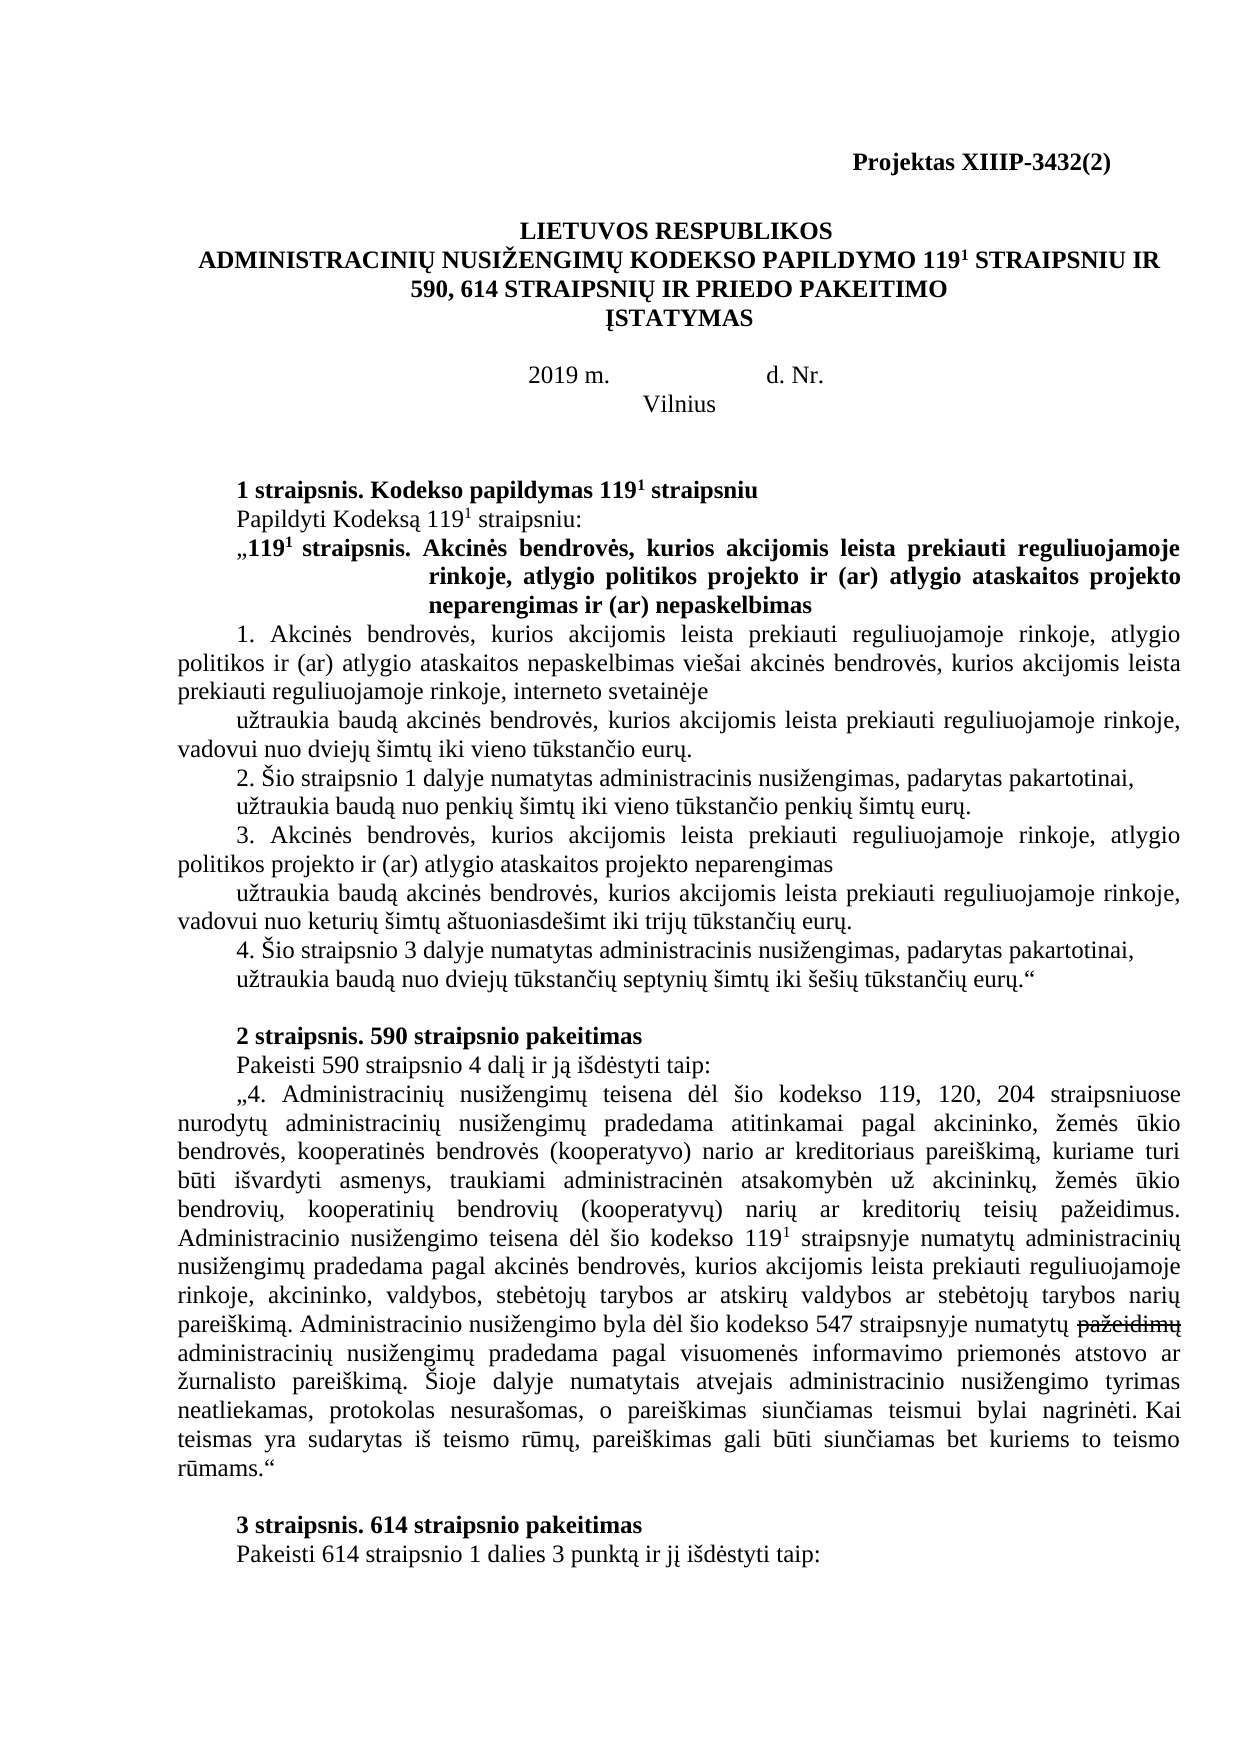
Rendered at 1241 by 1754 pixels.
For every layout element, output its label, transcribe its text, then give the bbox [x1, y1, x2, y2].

text užtraukia baudą nuo penkių šimtų iki vieno tūkstančio penkių šimtų eurų. [177, 791, 1181, 820]
text 2 straipsnis. 590 straipsnio pakeitimas [177, 1021, 1181, 1050]
text 1. Akcinės bendrovės, kurios akcijomis leista prekiauti reguliuojamoje rinkoje, atlygio politikos ir (ar) atlygio ataskaitos nepaskelbimas viešai akcinės bendrovės, kurios akcijomis leista prekiauti reguliuojamoje rinkoje, interneto svetainėje [177, 619, 1181, 705]
text Pakeisti 590 straipsnio 4 dalį ir ją išdėstyti taip: [177, 1050, 1181, 1079]
text 3 straipsnis. 614 straipsnio pakeitimas [177, 1510, 1181, 1539]
text užtraukia baudą nuo dviejų tūkstančių septynių šimtų iki šešių tūkstančių eurų.“ [177, 964, 1181, 993]
text 4. Šio straipsnio 3 dalyje numatytas administracinis nusižengimas, padarytas pakartotinai, [177, 935, 1181, 964]
text Pakeisti 614 straipsnio 1 dalies 3 punktą ir jį išdėstyti taip: [177, 1539, 1181, 1568]
text 3. Akcinės bendrovės, kurios akcijomis leista prekiauti reguliuojamoje rinkoje, atlygio politikos projekto ir (ar) atlygio ataskaitos projekto neparengimas [177, 820, 1181, 878]
text Projektas XIIIP-3432(2) [177, 147, 1181, 176]
text 590, 614 STRAIPSNIŲ IR PRIEDO PAKEITIMO [177, 274, 1181, 303]
text 2019 m. d. Nr. Vilnius [177, 360, 1181, 418]
text Papildyti Kodeksą 1191 straipsniu: [177, 504, 1181, 533]
text „4. Administracinių nusižengimų teisena dėl šio kodekso 119, 120, 204 straipsniuose nurodytų administracinių nusižengimų pradedama atitinkamai pagal akcininko, žemės ūkio bendrovės, kooperatinės bendrovės (kooperatyvo) nario ar kreditoriaus pareiškimą, kuriame turi būti išvardyti asmenys, traukiami administracinėn atsakomybėn už akcininkų, žemės ūkio bendrovių, kooperatinių bendrovių (kooperatyvų) narių ar kreditorių teisių pažeidimus. Administracinio nusižengimo teisena dėl šio kodekso 1191 straipsnyje numatytų administracinių nusižengimų pradedama pagal akcinės bendrovės, kurios akcijomis leista prekiauti reguliuojamoje rinkoje, akcininko, valdybos, stebėtojų tarybos ar atskirų valdybos ar stebėtojų tarybos narių pareiškimą. Administracinio nusižengimo byla dėl šio kodekso 547 straipsnyje numatytų pažeidimų administracinių nusižengimų pradedama pagal visuomenės informavimo priemonės atstovo ar žurnalisto pareiškimą. Šioje dalyje numatytais atvejais administracinio nusižengimo tyrimas neatliekamas, protokolas nesurašomas, o pareiškimas siunčiamas teismui bylai nagrinėti. Kai teismas yra sudarytas iš teismo rūmų, pareiškimas gali būti siunčiamas bet kuriems to teismo rūmams.“ [177, 1079, 1181, 1481]
text užtraukia baudą akcinės bendrovės, kurios akcijomis leista prekiauti reguliuojamoje rinkoje, vadovui nuo keturių šimtų aštuoniasdešimt iki trijų tūkstančių eurų. [177, 878, 1181, 935]
text „1191 straipsnis. Akcinės bendrovės, kurios akcijomis leista prekiauti reguliuojamoje rinkoje, atlygio politikos projekto ir (ar) atlygio ataskaitos projekto neparengimas ir (ar) nepaskelbimas [236, 533, 1181, 619]
text ĮSTATYMAS [177, 303, 1181, 331]
text 1 straipsnis. Kodekso papildymas 1191 straipsniu [177, 475, 1181, 504]
text ADMINISTRACINIŲ NUSIŽENGIMŲ KODEKSO PAPILDYMO 1191 STRAIPSNIU IR [177, 245, 1181, 274]
text užtraukia baudą akcinės bendrovės, kurios akcijomis leista prekiauti reguliuojamoje rinkoje, vadovui nuo dviejų šimtų iki vieno tūkstančio eurų. [177, 705, 1181, 763]
text 2. Šio straipsnio 1 dalyje numatytas administracinis nusižengimas, padarytas pakartotinai, [177, 763, 1181, 791]
text LIETUVOS RESPUBLIKOS [177, 216, 1181, 245]
